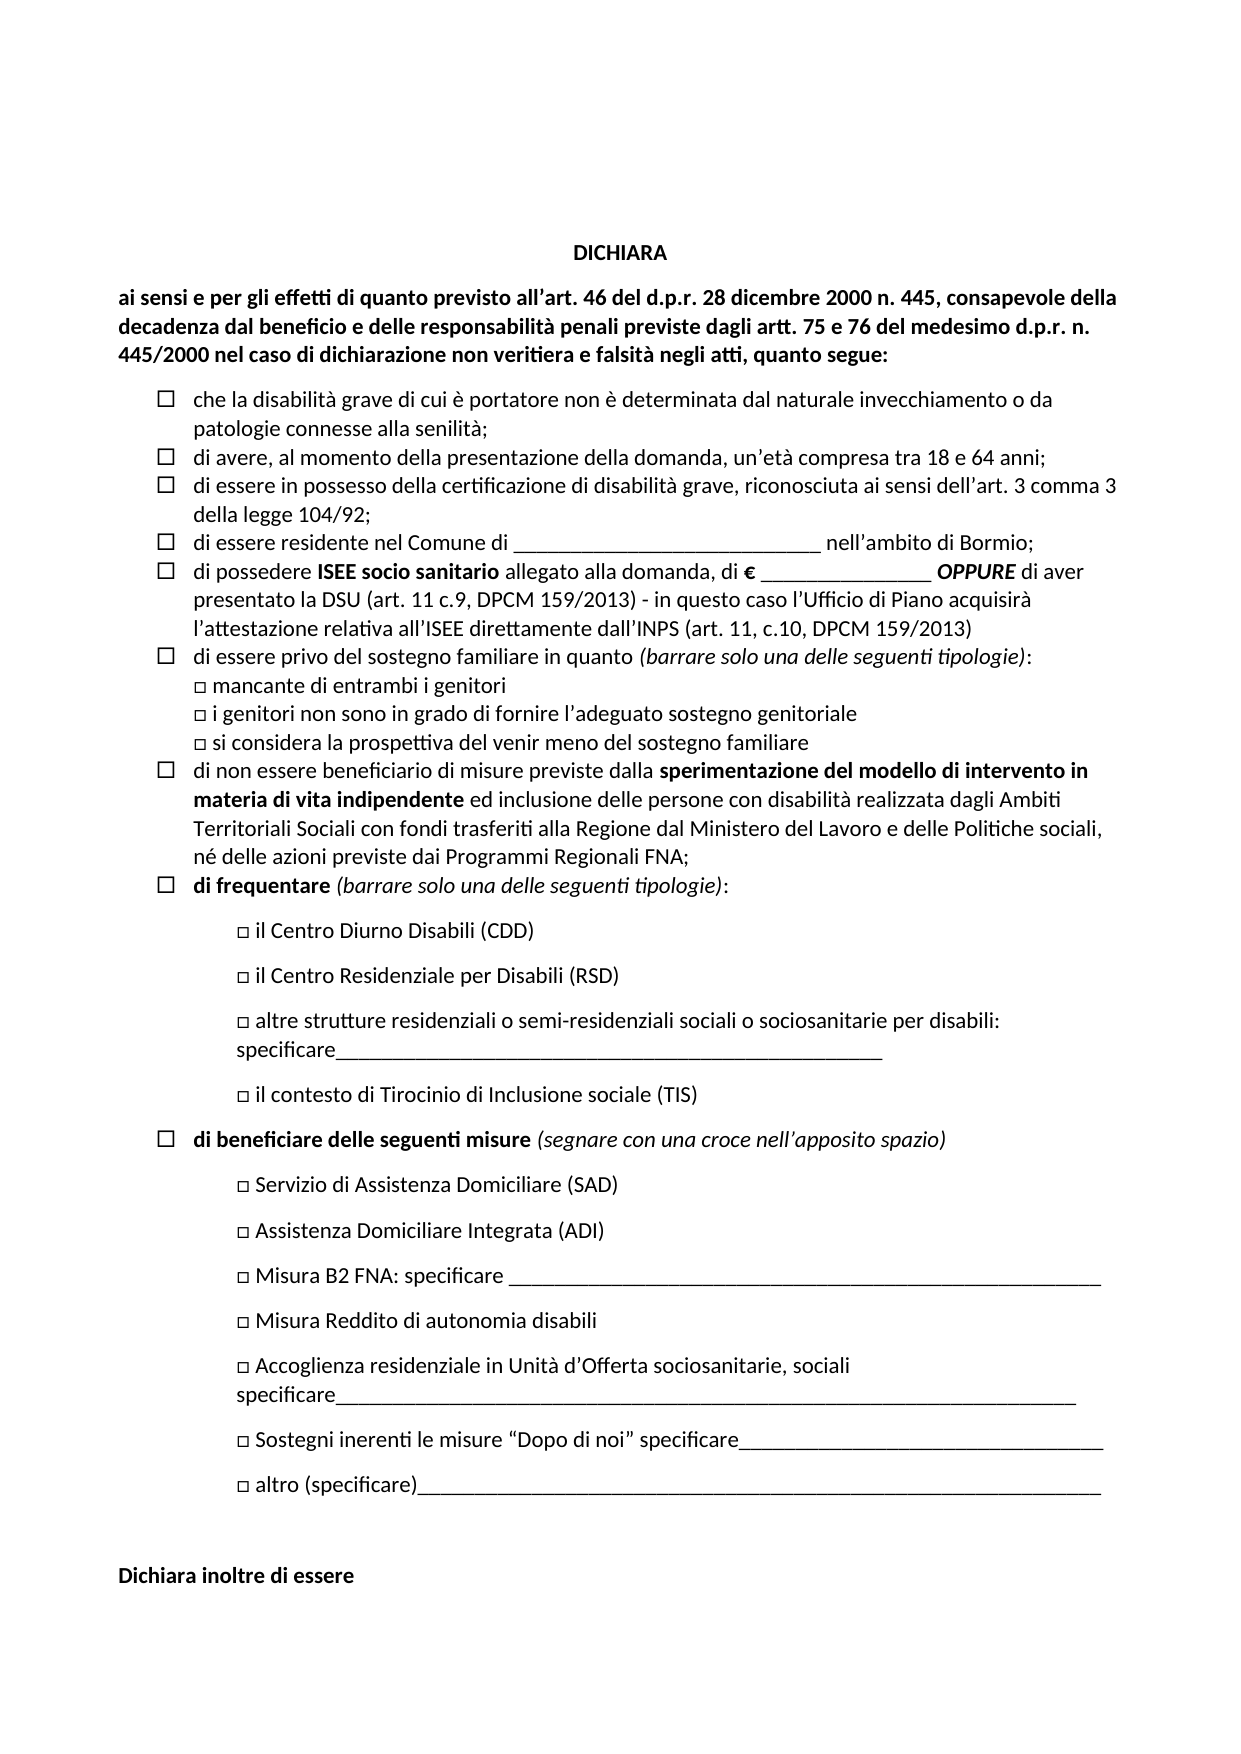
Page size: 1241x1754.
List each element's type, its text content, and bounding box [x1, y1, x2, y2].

text □ Misura B2 FNA: specificare ____________________________________________________ [236, 1261, 1122, 1289]
text □ altre strutture residenziali o semi-residenziali sociali o sociosanitarie per disabili: specificare________________________________________________ [236, 1006, 1122, 1063]
list di essere privo del sostegno familiare in quanto (barrare solo una delle seguenti tipologie): [156, 642, 1122, 670]
text □ altro (specificare)____________________________________________________________ [236, 1470, 1122, 1498]
text DICHIARA [118, 238, 1122, 266]
text □ il contesto di Tirocinio di Inclusione sociale (TIS) [236, 1080, 1122, 1108]
text ai sensi e per gli effetti di quanto previsto all’art. 46 del d.p.r. 28 dicembre 2000 n. 445, consapevole della decadenza dal beneficio e delle responsabilità penali previste dagli artt. 75 e 76 del medesimo d.p.r. n. 445/2000 nel caso di dichiarazione non veritiera e falsità negli atti, quanto segue: [118, 283, 1122, 368]
list di avere, al momento della presentazione della domanda, un’età compresa tra 18 e 64 anni; [156, 443, 1122, 471]
list che la disabilità grave di cui è portatore non è determinata dal naturale invecchiamento o da patologie connesse alla senilità; [156, 386, 1122, 442]
list di non essere beneficiario di misure previste dalla sperimentazione del modello di intervento in materia di vita indipendente ed inclusione delle persone con disabilità realizzata dagli Ambiti Territoriali Sociali con fondi trasferiti alla Regione dal Ministero del Lavoro e delle Politiche sociali, né delle azioni previste dai Programmi Regionali FNA; [156, 757, 1122, 870]
text Dichiara inoltre di essere [118, 1561, 1122, 1589]
text □ il Centro Diurno Disabili (CDD) [236, 916, 1122, 944]
text □ Accoglienza residenziale in Unità d’Offerta sociosanitarie, sociali specificare_________________________________________________________________ [236, 1351, 1122, 1408]
text □ il Centro Residenziale per Disabili (RSD) [236, 961, 1122, 989]
text □ si considera la prospettiva del venir meno del sostegno familiare [193, 728, 1122, 756]
text □ Assistenza Domiciliare Integrata (ADI) [236, 1216, 1122, 1244]
list di beneficiare delle seguenti misure (segnare con una croce nell’apposito spazio) [156, 1125, 1122, 1153]
list di essere residente nel Comune di ___________________________ nell’ambito di Bormio; [156, 528, 1122, 556]
list di frequentare (barrare solo una delle seguenti tipologie): [156, 871, 1122, 899]
text □ Sostegni inerenti le misure “Dopo di noi” specificare________________________________ [236, 1425, 1122, 1453]
text □ mancante di entrambi i genitori [193, 671, 1122, 699]
list di essere in possesso della certificazione di disabilità grave, riconosciuta ai sensi dell’art. 3 comma 3 della legge 104/92; [156, 471, 1122, 528]
text □ Misura Reddito di autonomia disabili [236, 1306, 1122, 1334]
text □ i genitori non sono in grado di fornire l’adeguato sostegno genitoriale [193, 699, 1122, 727]
list di possedere ISEE socio sanitario allegato alla domanda, di € _______________ OPPURE di aver presentato la DSU (art. 11 c.9, DPCM 159/2013) - in questo caso l’Ufficio di Piano acquisirà l’attestazione relativa all’ISEE direttamente dall’INPS (art. 11, c.10, DPCM 159/2013) [156, 557, 1122, 642]
text □ Servizio di Assistenza Domiciliare (SAD) [236, 1171, 1122, 1198]
